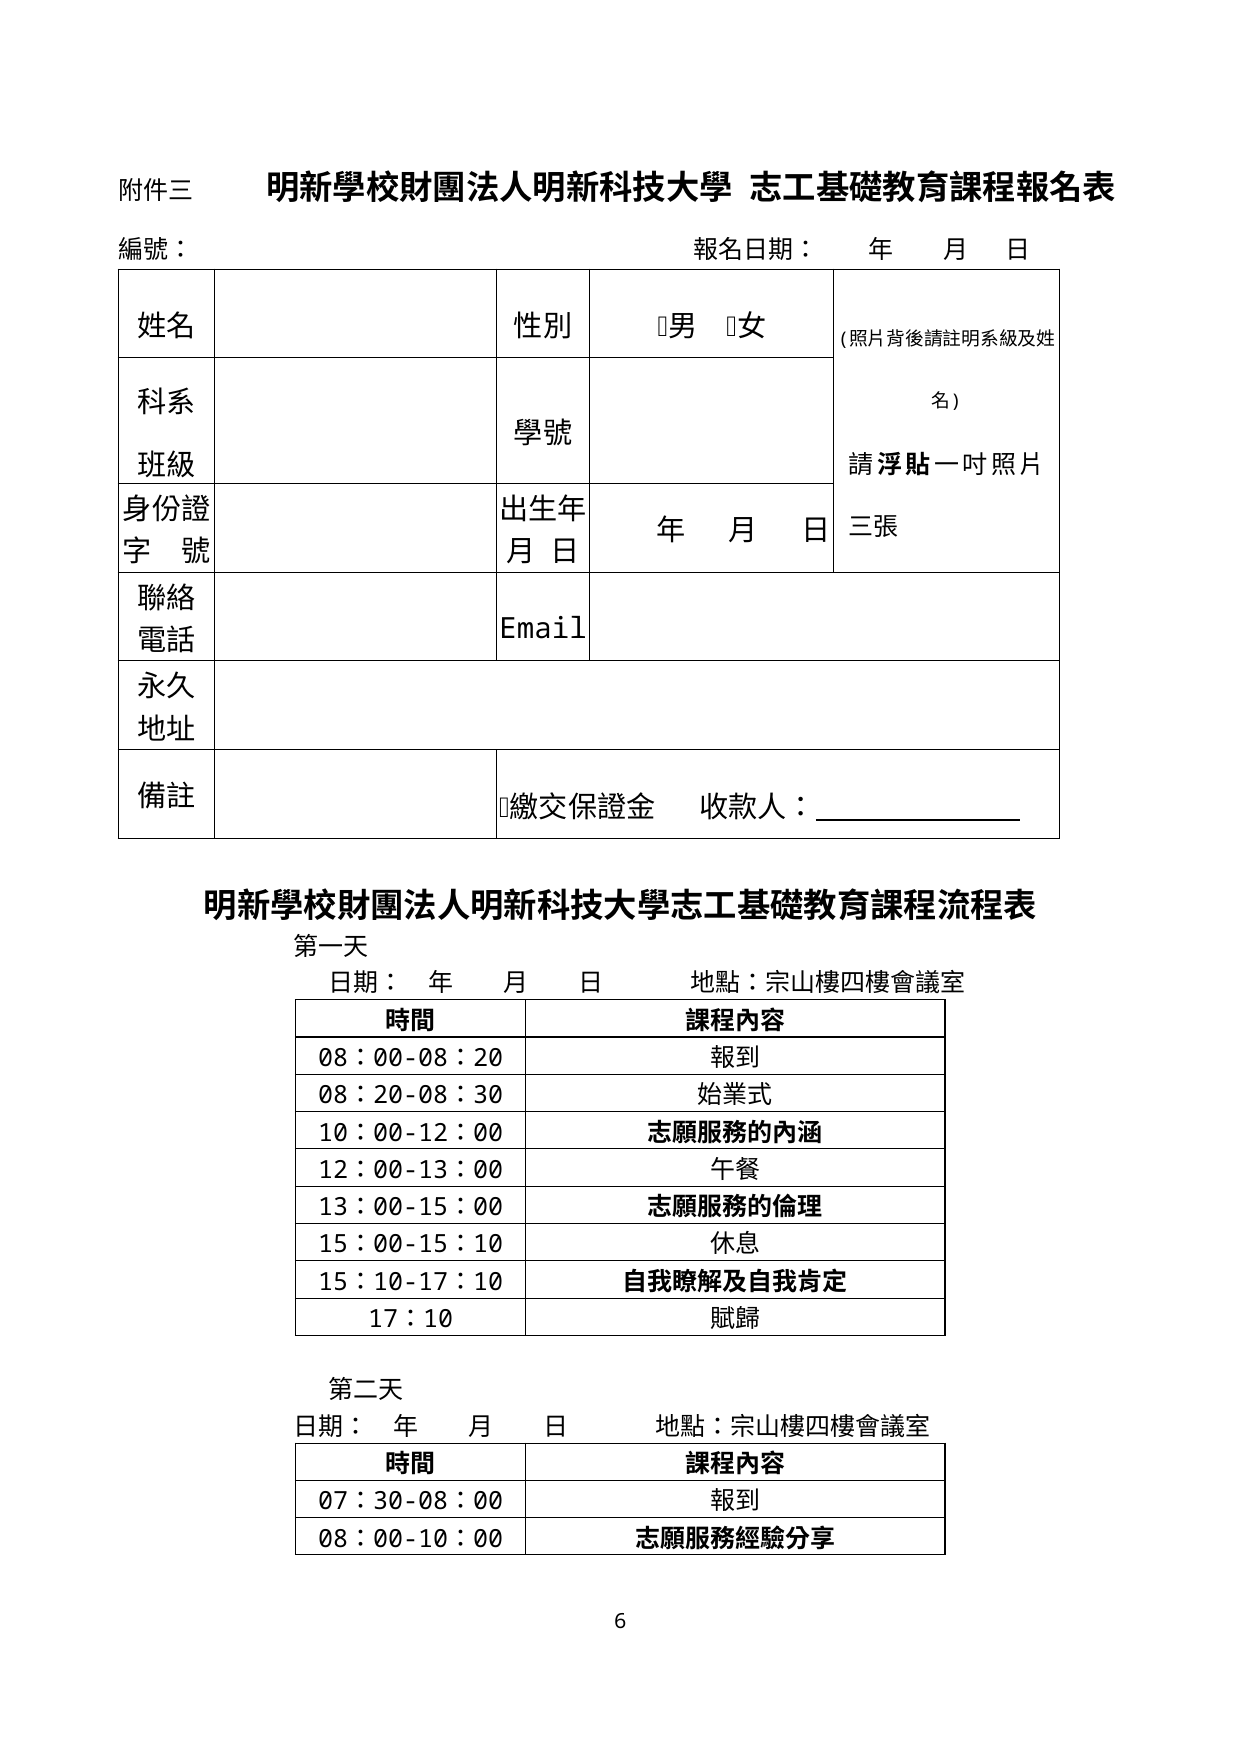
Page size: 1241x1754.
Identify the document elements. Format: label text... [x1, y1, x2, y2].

table_header 課程內容 [526, 1000, 944, 1036]
table_cell Email [497, 573, 589, 660]
table_cell [215, 661, 1059, 749]
table_header 男 女 [590, 270, 833, 357]
table_cell 志願服務經驗分享 [526, 1518, 944, 1554]
table_cell 08：00-10：00 [296, 1518, 525, 1554]
table_cell 始業式 [526, 1075, 944, 1111]
table_header 性別 [497, 270, 589, 357]
table_cell 15：10-17：10 [296, 1261, 525, 1297]
table_header 時間 [296, 1444, 525, 1480]
table_header (照片背後請註明系級及姓名) 請浮貼一吋照片三張 [834, 270, 1059, 572]
table_cell 10：00-12：00 [296, 1112, 525, 1148]
table_cell 年 月 日 [590, 484, 833, 572]
table_cell 志願服務的倫理 [526, 1187, 944, 1223]
table_cell 13：00-15：00 [296, 1187, 525, 1223]
text 第一天 [118, 927, 1122, 963]
text 第二天 [118, 1370, 1122, 1406]
table_cell 學號 [497, 358, 589, 483]
text 日期： 年 月 日 地點：宗山樓四樓會議室 [118, 963, 1122, 999]
table_cell 午餐 [526, 1149, 944, 1186]
table_header [215, 270, 496, 357]
table_cell 休息 [526, 1224, 944, 1260]
text 附件三 明新學校財團法人明新科技大學 志工基礎教育課程報名表 [118, 143, 1122, 206]
table_cell 出生年月 日 [497, 484, 589, 572]
table_cell 報到 [526, 1481, 944, 1517]
table_cell 繳交保證金 收款人： [497, 750, 1059, 838]
table_header 課程內容 [526, 1444, 944, 1480]
table_cell 科系 班級 [119, 358, 214, 483]
table_cell 08：20-08：30 [296, 1075, 525, 1111]
table_cell 志願服務的內涵 [526, 1112, 944, 1148]
table_cell 報到 [526, 1038, 944, 1074]
text 日期： 年 月 日 地點：宗山樓四樓會議室 [118, 1406, 1122, 1442]
text 編號： 報名日期： 年 月 日 [118, 206, 1122, 268]
table_cell 自我瞭解及自我肯定 [526, 1261, 944, 1297]
table_cell [215, 358, 496, 483]
table_cell 12：00-13：00 [296, 1149, 525, 1186]
table_cell 聯絡 電話 [119, 573, 214, 660]
table_cell [215, 484, 496, 572]
table_header 姓名 [119, 270, 214, 357]
table_cell 15：00-15：10 [296, 1224, 525, 1260]
table_cell 備註 [119, 750, 214, 838]
table_cell [590, 358, 833, 483]
text 明新學校財團法人明新科技大學志工基礎教育課程流程表 [118, 878, 1122, 927]
table_cell 永久 地址 [119, 661, 214, 749]
table_cell 17：10 [296, 1299, 525, 1335]
table_header 時間 [296, 1000, 525, 1036]
table_cell [590, 573, 1059, 660]
table_cell 身份證字 號 [119, 484, 214, 572]
table_cell [215, 573, 496, 660]
table_cell [215, 750, 496, 838]
table_cell 07：30-08：00 [296, 1481, 525, 1517]
table_cell 08：00-08：20 [296, 1038, 525, 1074]
table_cell 賦歸 [526, 1299, 944, 1335]
